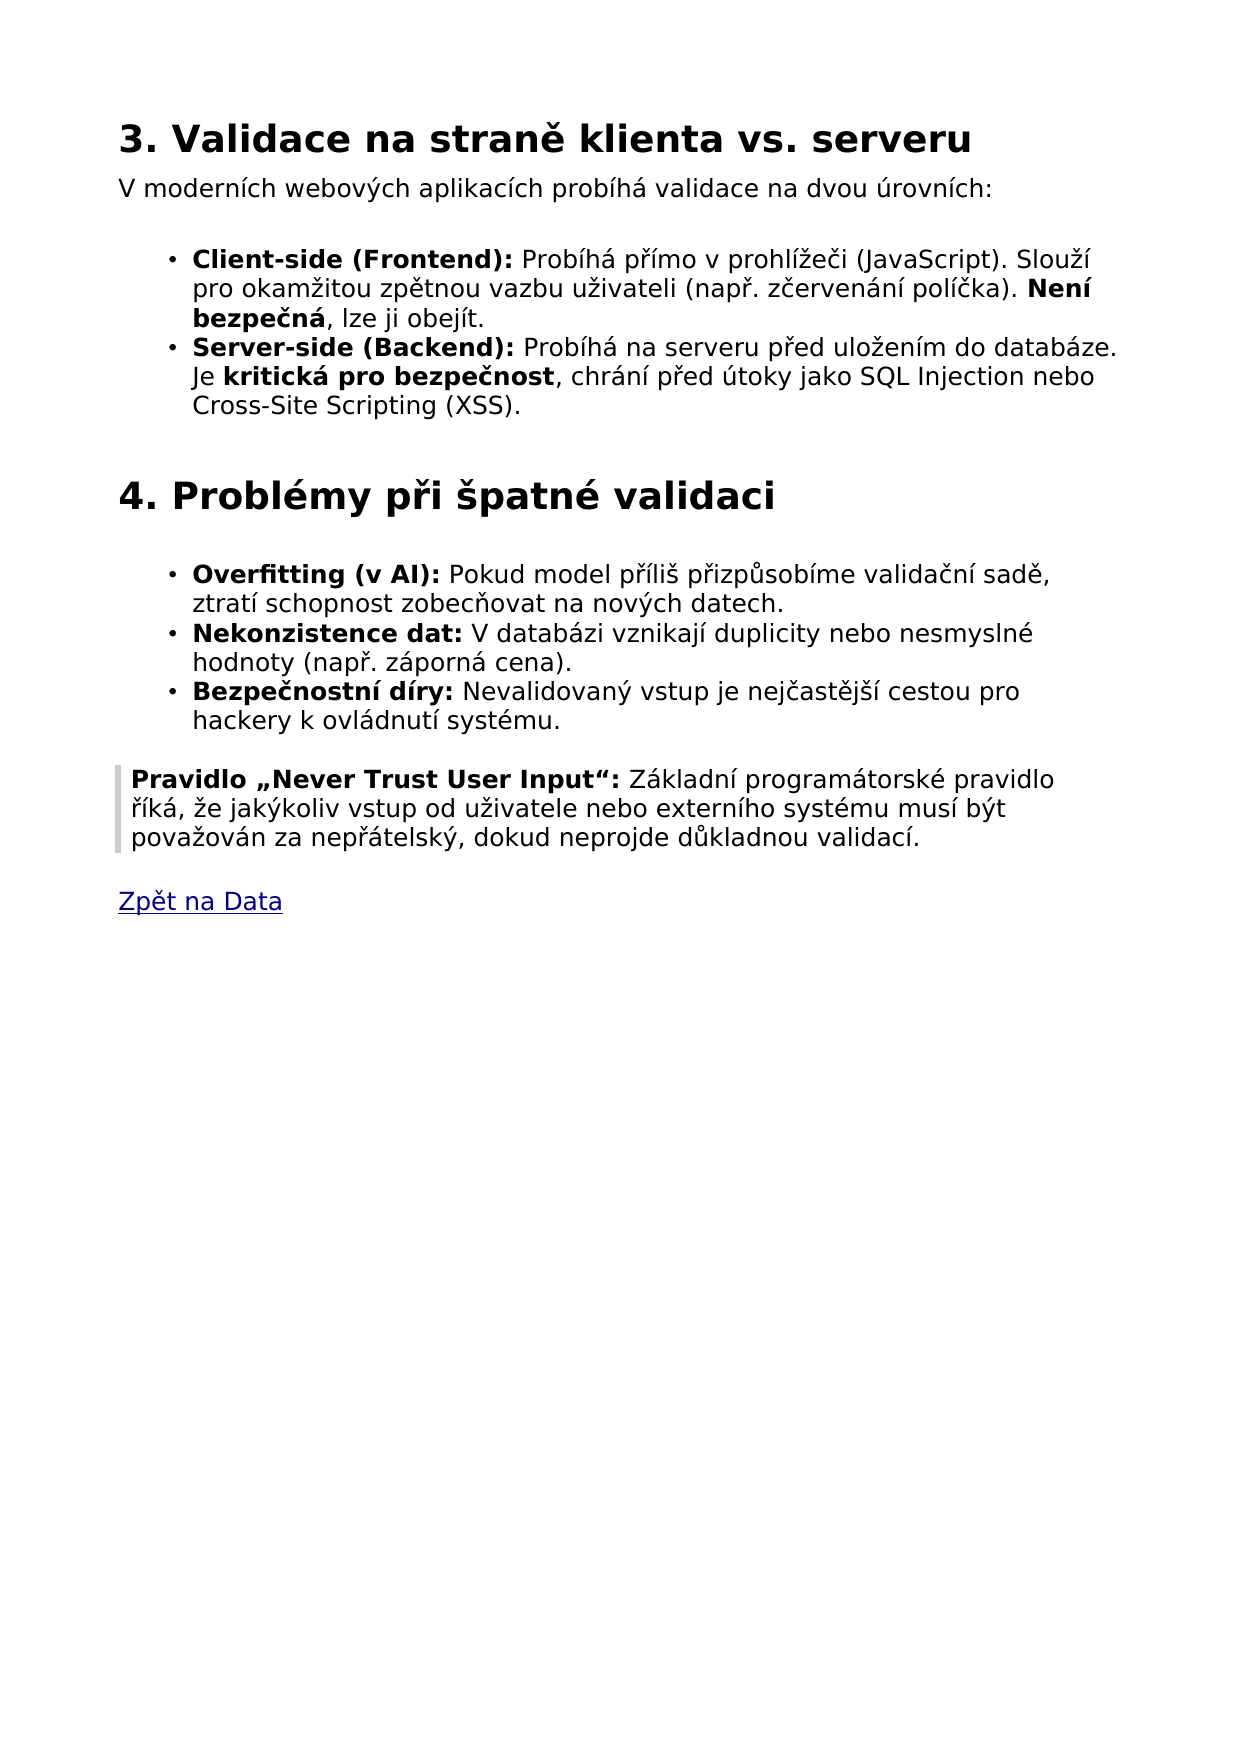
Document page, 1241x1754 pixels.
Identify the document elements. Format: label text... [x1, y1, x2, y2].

list Overfitting (v AI): Pokud model příliš přizpůsobíme validační sadě, ztratí schopnost zobecňovat na nových datech. [177, 561, 1122, 619]
list Server-side (Backend): Probíhá na serveru před uložením do databáze. Je kritická pro bezpečnost, chrání před útoky jako SQL Injection nebo Cross-Site Scripting (XSS). [177, 333, 1122, 420]
subtitle 3. Validace na straně klienta vs. serveru [118, 118, 1122, 162]
subtitle 4. Problémy při špatné validaci [118, 475, 1122, 518]
text Zpět na Data [118, 887, 1122, 917]
list Bezpečnostní díry: Nevalidovaný vstup je nejčastější cestou pro hackery k ovládnutí systému. [177, 677, 1122, 736]
text V moderních webových aplikacích probíhá validace na dvou úrovních: [118, 174, 1122, 203]
table_header Pravidlo „Never Trust User Input“: Základní programátorské pravidlo říká, že jakýkoliv vstup od uživatele nebo externího systému musí být považován za nepřátelský, dokud neprojde důkladnou validací. [121, 765, 1122, 852]
list Client-side (Frontend): Probíhá přímo v prohlížeči (JavaScript). Slouží pro okamžitou zpětnou vazbu uživateli (např. zčervenání políčka). Není bezpečná, lze ji obejít. [177, 245, 1122, 333]
list Nekonzistence dat: V databázi vznikají duplicity nebo nesmyslné hodnoty (např. záporná cena). [177, 619, 1122, 677]
